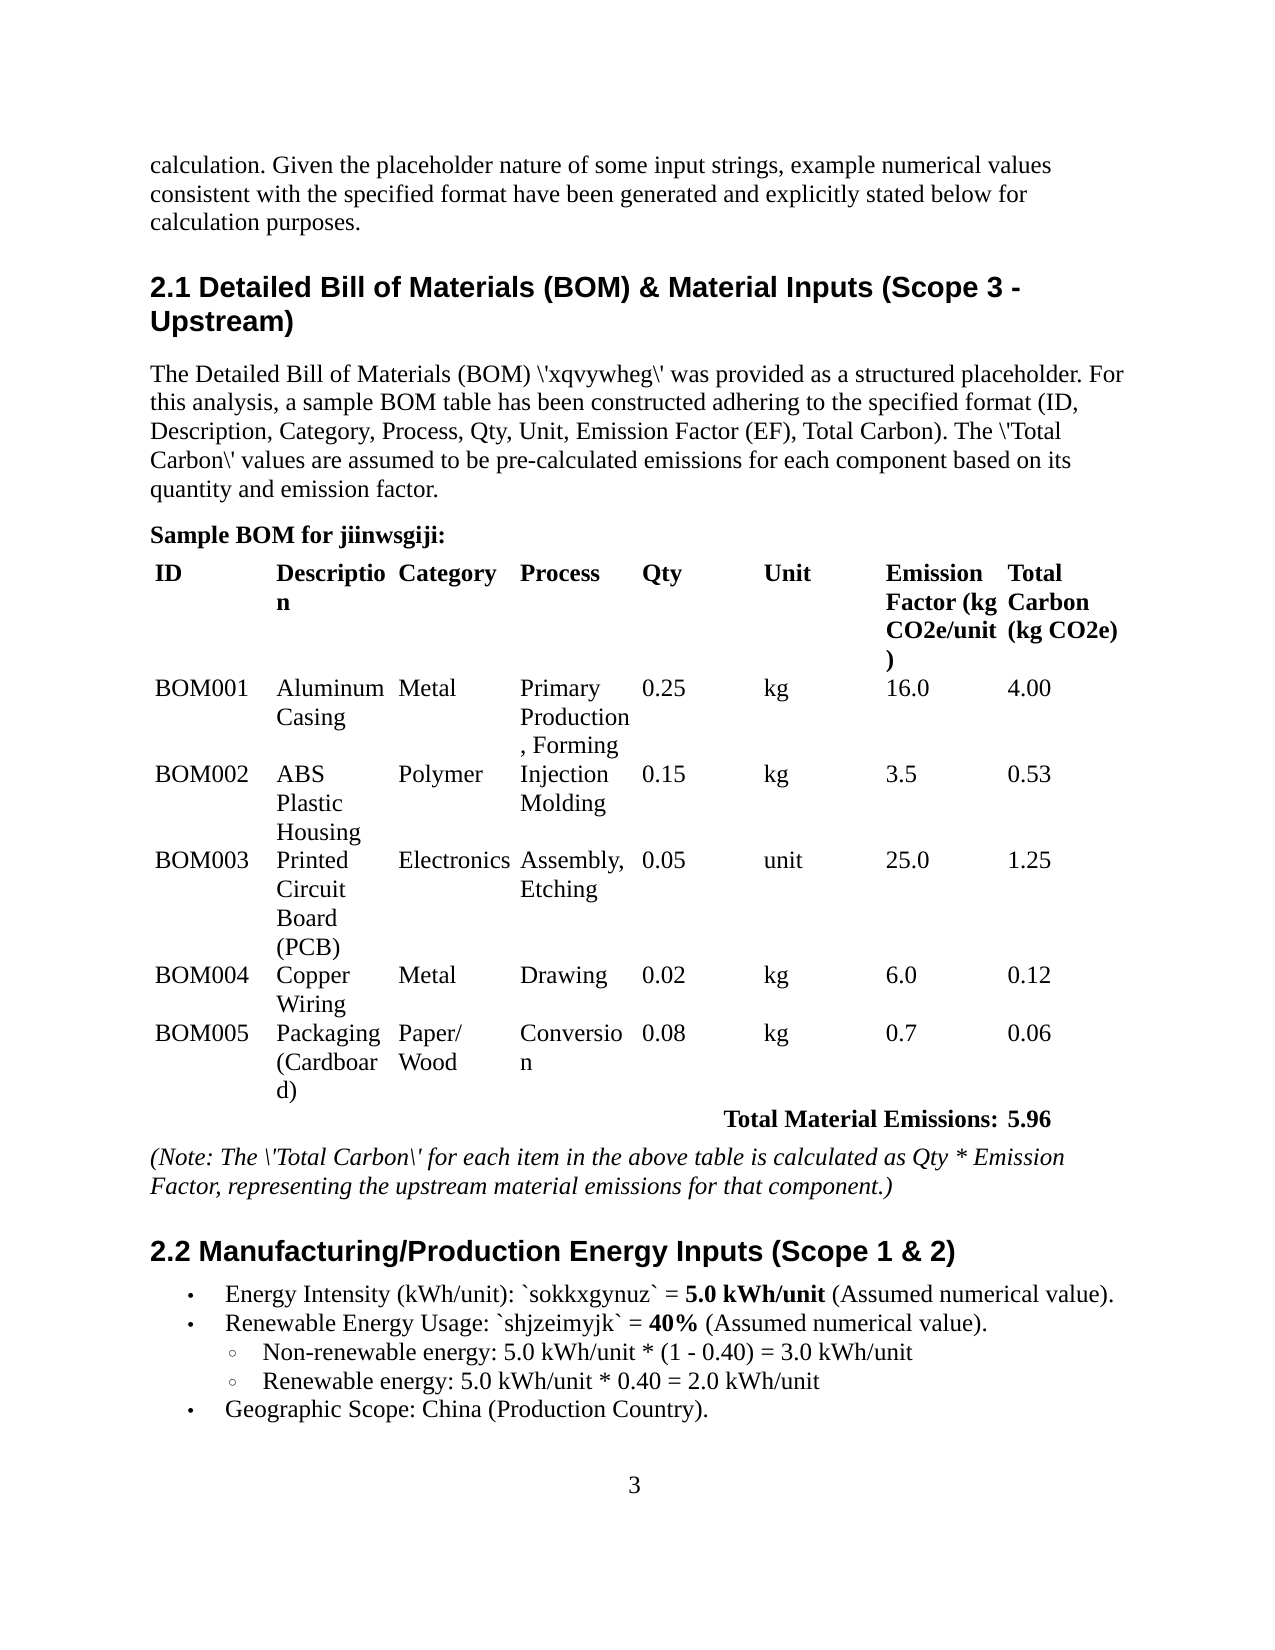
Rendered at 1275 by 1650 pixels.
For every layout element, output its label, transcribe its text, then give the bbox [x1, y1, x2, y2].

table_cell 0.05 [638, 846, 759, 961]
table_header Category [394, 558, 516, 673]
table_cell Assembly, Etching [516, 846, 637, 961]
table_header Description [272, 558, 394, 673]
list Renewable Energy Usage: `shjzeimyjk` = 40% (Assumed numerical value). [187, 1308, 1125, 1337]
list Geographic Scope: China (Production Country). [187, 1394, 1125, 1423]
list Non-renewable energy: 5.0 kWh/unit * (1 - 0.40) = 3.0 kWh/unit [225, 1337, 1125, 1366]
table_cell 0.12 [1003, 961, 1125, 1018]
table_cell Injection Molding [516, 759, 637, 846]
table_cell Metal [394, 961, 516, 1018]
table_cell kg [759, 673, 881, 759]
table_cell Copper Wiring [272, 961, 394, 1018]
subtitle 2.1 Detailed Bill of Materials (BOM) & Material Inputs (Scope 3 - Upstream) [150, 270, 1125, 337]
text The Detailed Bill of Materials (BOM) \'xqvywheg\' was provided as a structured placeholder. For this analysis, a sample BOM table has been constructed adhering to the specified format (ID, Description, Category, Process, Qty, Unit, Emission Factor (EF), Total Carbon). The \'Total Carbon\' values are assumed to be pre-calculated emissions for each component based on its quantity and emission factor. [150, 359, 1125, 502]
table_cell 0.08 [638, 1018, 759, 1104]
table_cell 0.7 [881, 1018, 1003, 1104]
table_cell ABS Plastic Housing [272, 759, 394, 846]
table_cell 0.25 [638, 673, 759, 759]
table_cell Total Material Emissions: [150, 1104, 1003, 1133]
table_cell Aluminum Casing [272, 673, 394, 759]
table_cell BOM002 [150, 759, 272, 846]
table_cell 0.06 [1003, 1018, 1125, 1104]
table_cell 3.5 [881, 759, 1003, 846]
table_cell Packaging (Cardboard) [272, 1018, 394, 1104]
table_header Qty [638, 558, 759, 673]
table_cell Printed Circuit Board (PCB) [272, 846, 394, 961]
subtitle 2.2 Manufacturing/Production Energy Inputs (Scope 1 & 2) [150, 1233, 1125, 1267]
table_cell BOM005 [150, 1018, 272, 1104]
table_header Unit [759, 558, 881, 673]
table_cell BOM004 [150, 961, 272, 1018]
table_header Process [516, 558, 637, 673]
table_header ID [150, 558, 272, 673]
table_cell 0.15 [638, 759, 759, 846]
list Renewable energy: 5.0 kWh/unit * 0.40 = 2.0 kWh/unit [225, 1366, 1125, 1394]
list Energy Intensity (kWh/unit): `sokkxgynuz` = 5.0 kWh/unit (Assumed numerical value). [187, 1279, 1125, 1308]
table_header Total Carbon (kg CO2e) [1003, 558, 1125, 673]
table_cell BOM001 [150, 673, 272, 759]
table_header Emission Factor (kg CO2e/unit) [881, 558, 1003, 673]
table_cell unit [759, 846, 881, 961]
table_cell 1.25 [1003, 846, 1125, 961]
text Sample BOM for jiinwsgiji: [150, 520, 1125, 549]
table_cell Electronics [394, 846, 516, 961]
table_cell 5.96 [1003, 1104, 1125, 1133]
table_cell Paper/Wood [394, 1018, 516, 1104]
table_cell kg [759, 1018, 881, 1104]
table_cell 6.0 [881, 961, 1003, 1018]
text (Note: The \'Total Carbon\' for each item in the above table is calculated as Qty * Emission Factor, representing the upstream material emissions for that component.) [150, 1142, 1125, 1199]
table_cell 4.00 [1003, 673, 1125, 759]
table_cell Metal [394, 673, 516, 759]
table_cell BOM003 [150, 846, 272, 961]
table_cell Conversion [516, 1018, 637, 1104]
table_cell 25.0 [881, 846, 1003, 961]
table_cell 16.0 [881, 673, 1003, 759]
table_cell 0.02 [638, 961, 759, 1018]
table_cell 0.53 [1003, 759, 1125, 846]
table_cell kg [759, 961, 881, 1018]
table_cell Drawing [516, 961, 637, 1018]
table_cell Primary Production, Forming [516, 673, 637, 759]
table_cell kg [759, 759, 881, 846]
text calculation. Given the placeholder nature of some input strings, example numerical values consistent with the specified format have been generated and explicitly stated below for calculation purposes. [150, 150, 1125, 236]
table_cell Polymer [394, 759, 516, 846]
